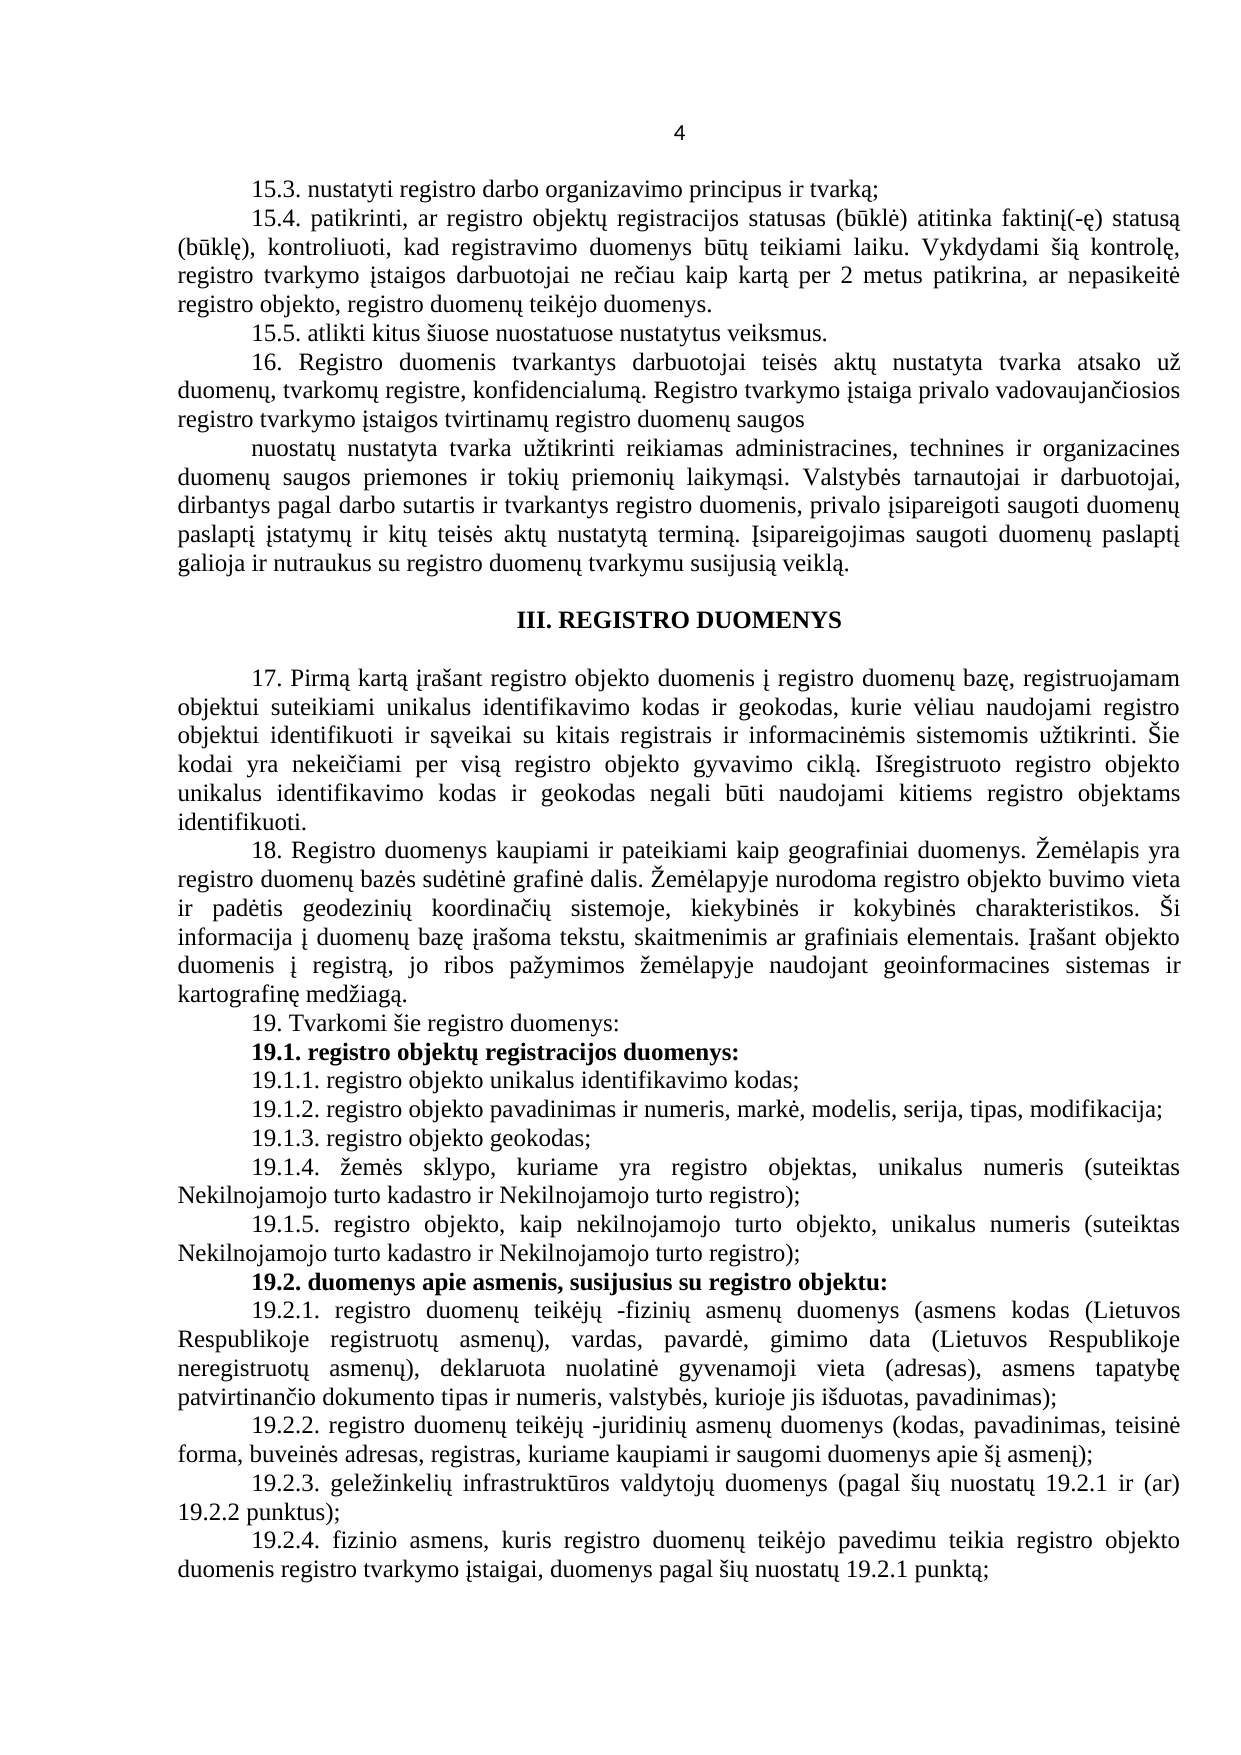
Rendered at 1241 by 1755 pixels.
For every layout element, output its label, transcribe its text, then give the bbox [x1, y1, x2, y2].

text 19.1.5. registro objekto, kaip nekilnojamojo turto objekto, unikalus numeris (suteiktas Nekilnojamojo turto kadastro ir Nekilnojamojo turto registro); [177, 1209, 1181, 1267]
text 19.2.2. registro duomenų teikėjų -juridinių asmenų duomenys (kodas, pavadinimas, teisinė forma, buveinės adresas, registras, kuriame kaupiami ir saugomi duomenys apie šį asmenį); [177, 1410, 1181, 1468]
text 19.2.1. registro duomenų teikėjų -fizinių asmenų duomenys (asmens kodas (Lietuvos Respublikoje registruotų asmenų), vardas, pavardė, gimimo data (Lietuvos Respublikoje neregistruotų asmenų), deklaruota nuolatinė gyvenamoji vieta (adresas), asmens tapatybę patvirtinančio dokumento tipas ir numeris, valstybės, kurioje jis išduotas, pavadinimas); [177, 1295, 1181, 1410]
text 19.1.2. registro objekto pavadinimas ir numeris, markė, modelis, serija, tipas, modifikacija; [177, 1094, 1181, 1123]
text 19.2.4. fizinio asmens, kuris registro duomenų teikėjo pavedimu teikia registro objekto duomenis registro tvarkymo įstaigai, duomenys pagal šių nuostatų 19.2.1 punktą; [177, 1525, 1181, 1583]
text 19.1.3. registro objekto geokodas; [177, 1123, 1181, 1152]
text 17. Pirmą kartą įrašant registro objekto duomenis į registro duomenų bazę, registruojamam objektui suteikiami unikalus identifikavimo kodas ir geokodas, kurie vėliau naudojami registro objektui identifikuoti ir sąveikai su kitais registrais ir informacinėmis sistemomis užtikrinti. Šie kodai yra nekeičiami per visą registro objekto gyvavimo ciklą. Išregistruoto registro objekto unikalus identifikavimo kodas ir geokodas negali būti naudojami kitiems registro objektams identifikuoti. [177, 663, 1181, 835]
text III. REGISTRO DUOMENYS [177, 605, 1181, 634]
text 19. Tvarkomi šie registro duomenys: [177, 1008, 1181, 1037]
text 15.5. atlikti kitus šiuose nuostatuose nustatytus veiksmus. [177, 318, 1181, 347]
text nuostatų nustatyta tvarka užtikrinti reikiamas administracines, technines ir organizacines duomenų saugos priemones ir tokių priemonių laikymąsi. Valstybės tarnautojai ir darbuotojai, dirbantys pagal darbo sutartis ir tvarkantys registro duomenis, privalo įsipareigoti saugoti duomenų paslaptį įstatymų ir kitų teisės aktų nustatytą terminą. Įsipareigojimas saugoti duomenų paslaptį galioja ir nutraukus su registro duomenų tvarkymu susijusią veiklą. [177, 433, 1181, 577]
text 18. Registro duomenys kaupiami ir pateikiami kaip geografiniai duomenys. Žemėlapis yra registro duomenų bazės sudėtinė grafinė dalis. Žemėlapyje nurodoma registro objekto buvimo vieta ir padėtis geodezinių koordinačių sistemoje, kiekybinės ir kokybinės charakteristikos. Ši informacija į duomenų bazę įrašoma tekstu, skaitmenimis ar grafiniais elementais. Įrašant objekto duomenis į registrą, jo ribos pažymimos žemėlapyje naudojant geoinformacines sistemas ir kartografinę medžiagą. [177, 835, 1181, 1008]
text 19.1. registro objektų registracijos duomenys: [177, 1037, 1181, 1065]
text 15.4. patikrinti, ar registro objektų registracijos statusas (būklė) atitinka faktinį(-ę) statusą (būklę), kontroliuoti, kad registravimo duomenys būtų teikiami laiku. Vykdydami šią kontrolę, registro tvarkymo įstaigos darbuotojai ne rečiau kaip kartą per 2 metus patikrina, ar nepasikeitė registro objekto, registro duomenų teikėjo duomenys. [177, 203, 1181, 318]
text 19.2. duomenys apie asmenis, susijusius su registro objektu: [177, 1267, 1181, 1295]
text 19.1.4. žemės sklypo, kuriame yra registro objektas, unikalus numeris (suteiktas Nekilnojamojo turto kadastro ir Nekilnojamojo turto registro); [177, 1152, 1181, 1209]
text 16. Registro duomenis tvarkantys darbuotojai teisės aktų nustatyta tvarka atsako už duomenų, tvarkomų registre, konfidencialumą. Registro tvarkymo įstaiga privalo vadovaujančiosios registro tvarkymo įstaigos tvirtinamų registro duomenų saugos [177, 347, 1181, 433]
text 19.1.1. registro objekto unikalus identifikavimo kodas; [177, 1065, 1181, 1094]
text 15.3. nustatyti registro darbo organizavimo principus ir tvarką; [177, 174, 1181, 203]
text 19.2.3. geležinkelių infrastruktūros valdytojų duomenys (pagal šių nuostatų 19.2.1 ir (ar) 19.2.2 punktus); [177, 1468, 1181, 1525]
